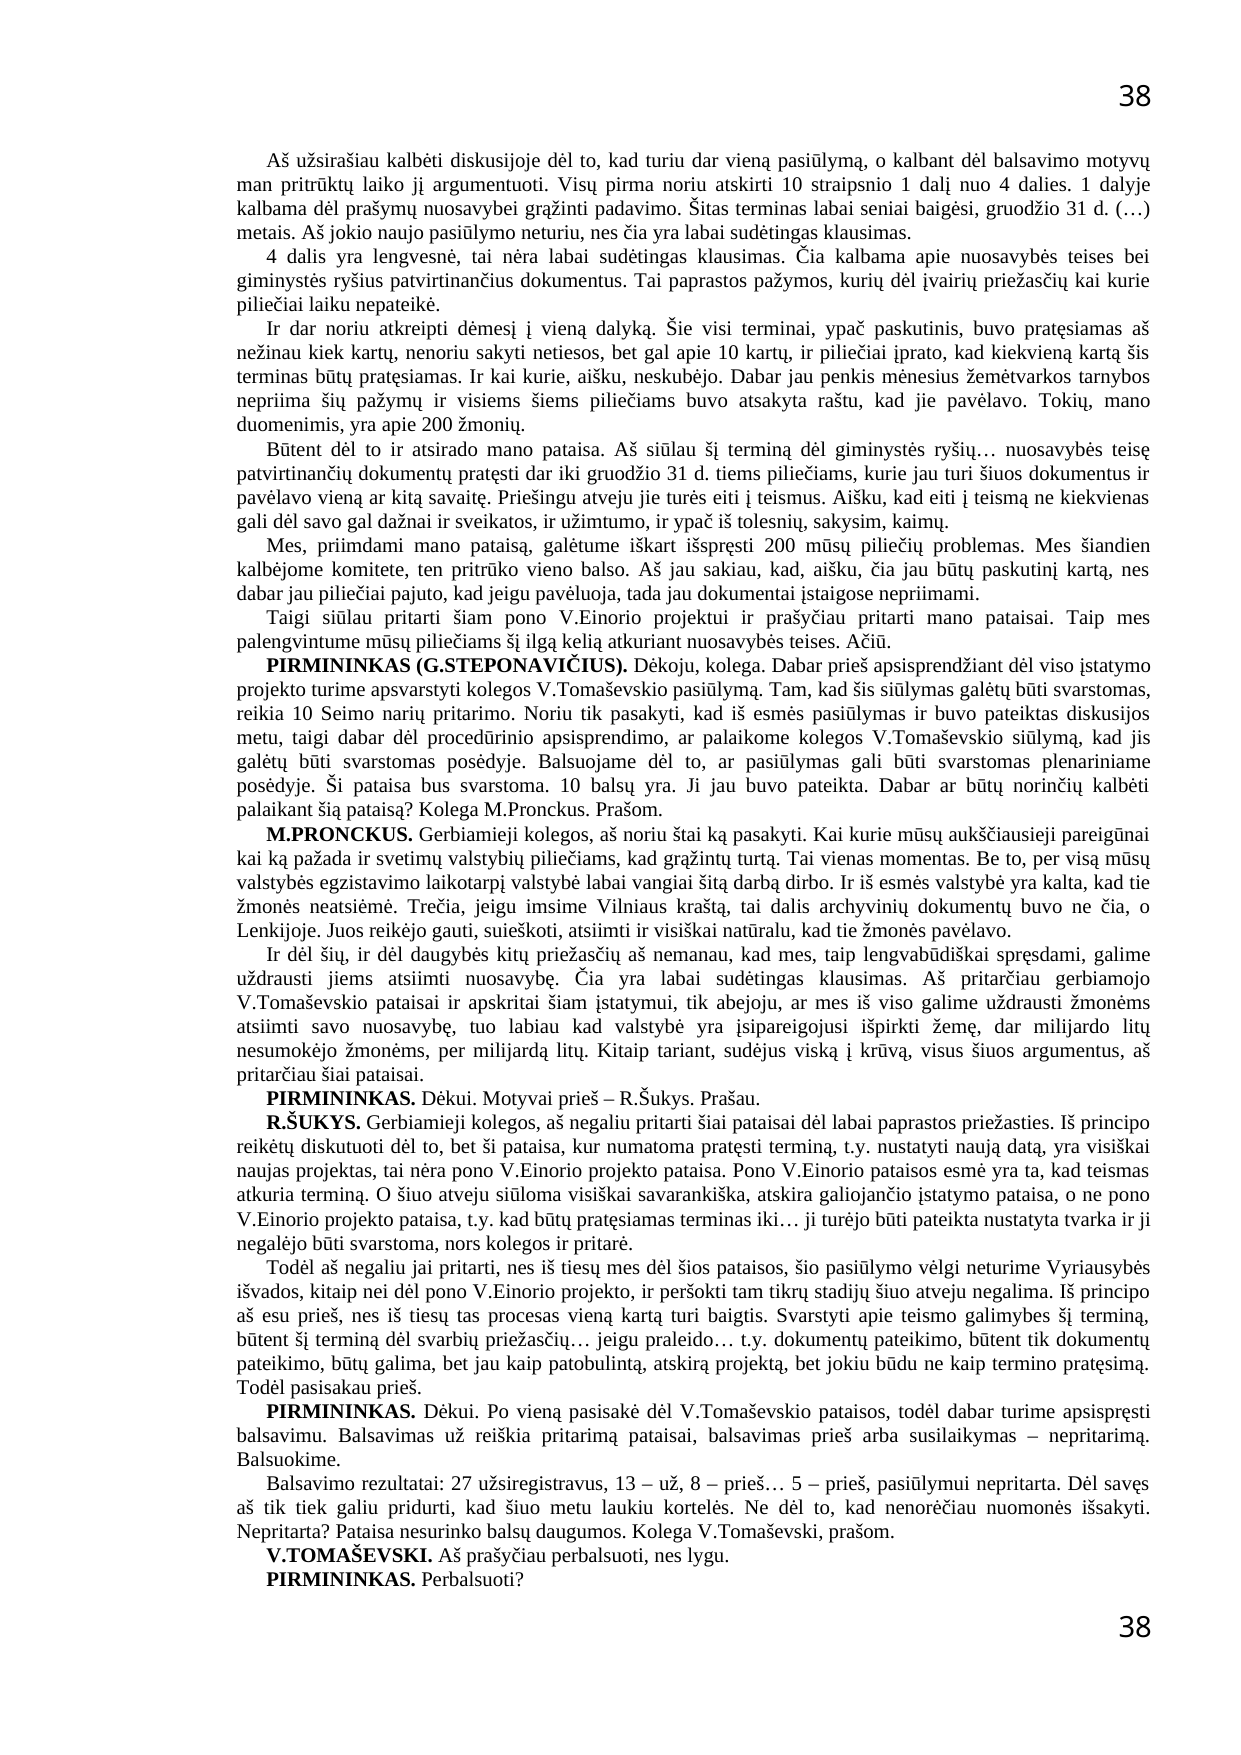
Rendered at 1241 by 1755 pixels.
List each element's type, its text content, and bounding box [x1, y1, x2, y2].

text 4 dalis yra lengvesnė, tai nėra labai sudėtingas klausimas. Čia kalbama apie nuosavybės teises bei giminystės ryšius patvirtinančius dokumentus. Tai paprastos pažymos, kurių dėl įvairių priežasčių kai kurie piliečiai laiku nepateikė. [236, 244, 1152, 316]
text PIRMININKAS (G.STEPONAVIČIUS). Dėkoju, kolega. Dabar prieš apsisprendžiant dėl viso įstatymo projekto turime apsvarstyti kolegos V.Tomaševskio pasiūlymą. Tam, kad šis siūlymas galėtų būti svarstomas, reikia 10 Seimo narių pritarimo. Noriu tik pasakyti, kad iš esmės pasiūlymas ir buvo pateiktas diskusijos metu, taigi dabar dėl procedūrinio apsisprendimo, ar palaikome kolegos V.Tomaševskio siūlymą, kad jis galėtų būti svarstomas posėdyje. Balsuojame dėl to, ar pasiūlymas gali būti svarstomas plenariniame posėdyje. Ši pataisa bus svarstoma. 10 balsų yra. Ji jau buvo pateikta. Dabar ar būtų norinčių kalbėti palaikant šią pataisą? Kolega M.Pronckus. Prašom. [236, 653, 1152, 821]
text Todėl aš negaliu jai pritarti, nes iš tiesų mes dėl šios pataisos, šio pasiūlymo vėlgi neturime Vyriausybės išvados, kitaip nei dėl pono V.Einorio projekto, ir peršokti tam tikrų stadijų šiuo atveju negalima. Iš principo aš esu prieš, nes iš tiesų tas procesas vieną kartą turi baigtis. Svarstyti apie teismo galimybes šį terminą, būtent šį terminą dėl svarbių priežasčių… jeigu praleido… t.y. dokumentų pateikimo, būtent tik dokumentų pateikimo, būtų galima, bet jau kaip patobulintą, atskirą projektą, bet jokiu būdu ne kaip termino pratęsimą. Todėl pasisakau prieš. [236, 1254, 1152, 1399]
text Balsavimo rezultatai: 27 užsiregistravus, 13 – už, 8 – prieš… 5 – prieš, pasiūlymui nepritarta. Dėl savęs aš tik tiek galiu pridurti, kad šiuo metu laukiu kortelės. Ne dėl to, kad nenorėčiau nuomonės išsakyti. Nepritarta? Pataisa nesurinko balsų daugumos. Kolega V.Tomaševski, prašom. [236, 1471, 1152, 1543]
text Mes, priimdami mano pataisą, galėtume iškart išspręsti 200 mūsų piliečių problemas. Mes šiandien kalbėjome komitete, ten pritrūko vieno balso. Aš jau sakiau, kad, aišku, čia jau būtų paskutinį kartą, nes dabar jau piliečiai pajuto, kad jeigu pavėluoja, tada jau dokumentai įstaigose nepriimami. [236, 533, 1152, 605]
text PIRMININKAS. Perbalsuoti? [236, 1567, 1152, 1591]
text Taigi siūlau pritarti šiam pono V.Einorio projektui ir prašyčiau pritarti mano pataisai. Taip mes palengvintume mūsų piliečiams šį ilgą kelią atkuriant nuosavybės teises. Ačiū. [236, 605, 1152, 653]
text R.ŠUKYS. Gerbiamieji kolegos, aš negaliu pritarti šiai pataisai dėl labai paprastos priežasties. Iš principo reikėtų diskutuoti dėl to, bet ši pataisa, kur numatoma pratęsti terminą, t.y. nustatyti naują datą, yra visiškai naujas projektas, tai nėra pono V.Einorio projekto pataisa. Pono V.Einorio pataisos esmė yra ta, kad teismas atkuria terminą. O šiuo atveju siūloma visiškai savarankiška, atskira galiojančio įstatymo pataisa, o ne pono V.Einorio projekto pataisa, t.y. kad būtų pratęsiamas terminas iki… ji turėjo būti pateikta nustatyta tvarka ir ji negalėjo būti svarstoma, nors kolegos ir pritarė. [236, 1110, 1152, 1254]
text PIRMININKAS. Dėkui. Motyvai prieš – R.Šukys. Prašau. [236, 1086, 1152, 1110]
text Būtent dėl to ir atsirado mano pataisa. Aš siūlau šį terminą dėl giminystės ryšių… nuosavybės teisę patvirtinančių dokumentų pratęsti dar iki gruodžio 31 d. tiems piliečiams, kurie jau turi šiuos dokumentus ir pavėlavo vieną ar kitą savaitę. Priešingu atveju jie turės eiti į teismus. Aišku, kad eiti į teismą ne kiekvienas gali dėl savo gal dažnai ir sveikatos, ir užimtumo, ir ypač iš tolesnių, sakysim, kaimų. [236, 436, 1152, 533]
text Ir dėl šių, ir dėl daugybės kitų priežasčių aš nemanau, kad mes, taip lengvabūdiškai spręsdami, galime uždrausti jiems atsiimti nuosavybę. Čia yra labai sudėtingas klausimas. Aš pritarčiau gerbiamojo V.Tomaševskio pataisai ir apskritai šiam įstatymui, tik abejoju, ar mes iš viso galime uždrausti žmonėms atsiimti savo nuosavybę, tuo labiau kad valstybė yra įsipareigojusi išpirkti žemę, dar milijardo litų nesumokėjo žmonėms, per milijardą litų. Kitaip tariant, sudėjus viską į krūvą, visus šiuos argumentus, aš pritarčiau šiai pataisai. [236, 942, 1152, 1086]
text M.PRONCKUS. Gerbiamieji kolegos, aš noriu štai ką pasakyti. Kai kurie mūsų aukščiausieji pareigūnai kai ką pažada ir svetimų valstybių piliečiams, kad grąžintų turtą. Tai vienas momentas. Be to, per visą mūsų valstybės egzistavimo laikotarpį valstybė labai vangiai šitą darbą dirbo. Ir iš esmės valstybė yra kalta, kad tie žmonės neatsiėmė. Trečia, jeigu imsime Vilniaus kraštą, tai dalis archyvinių dokumentų buvo ne čia, o Lenkijoje. Juos reikėjo gauti, suieškoti, atsiimti ir visiškai natūralu, kad tie žmonės pavėlavo. [236, 821, 1152, 942]
text Ir dar noriu atkreipti dėmesį į vieną dalyką. Šie visi terminai, ypač paskutinis, buvo pratęsiamas aš nežinau kiek kartų, nenoriu sakyti netiesos, bet gal apie 10 kartų, ir piliečiai įprato, kad kiekvieną kartą šis terminas būtų pratęsiamas. Ir kai kurie, aišku, neskubėjo. Dabar jau penkis mėnesius žemėtvarkos tarnybos nepriima šių pažymų ir visiems šiems piliečiams buvo atsakyta raštu, kad jie pavėlavo. Tokių, mano duomenimis, yra apie 200 žmonių. [236, 316, 1152, 436]
text Aš užsirašiau kalbėti diskusijoje dėl to, kad turiu dar vieną pasiūlymą, o kalbant dėl balsavimo motyvų man pritrūktų laiko jį argumentuoti. Visų pirma noriu atskirti 10 straipsnio 1 dalį nuo 4 dalies. 1 dalyje kalbama dėl prašymų nuosavybei grąžinti padavimo. Šitas terminas labai seniai baigėsi, gruodžio 31 d. (…) metais. Aš jokio naujo pasiūlymo neturiu, nes čia yra labai sudėtingas klausimas. [236, 148, 1152, 244]
text V.TOMAŠEVSKI. Aš prašyčiau perbalsuoti, nes lygu. [236, 1543, 1152, 1567]
text PIRMININKAS. Dėkui. Po vieną pasisakė dėl V.Tomaševskio pataisos, todėl dabar turime apsispręsti balsavimu. Balsavimas už reiškia pritarimą pataisai, balsavimas prieš arba susilaikymas – nepritarimą. Balsuokime. [236, 1399, 1152, 1471]
